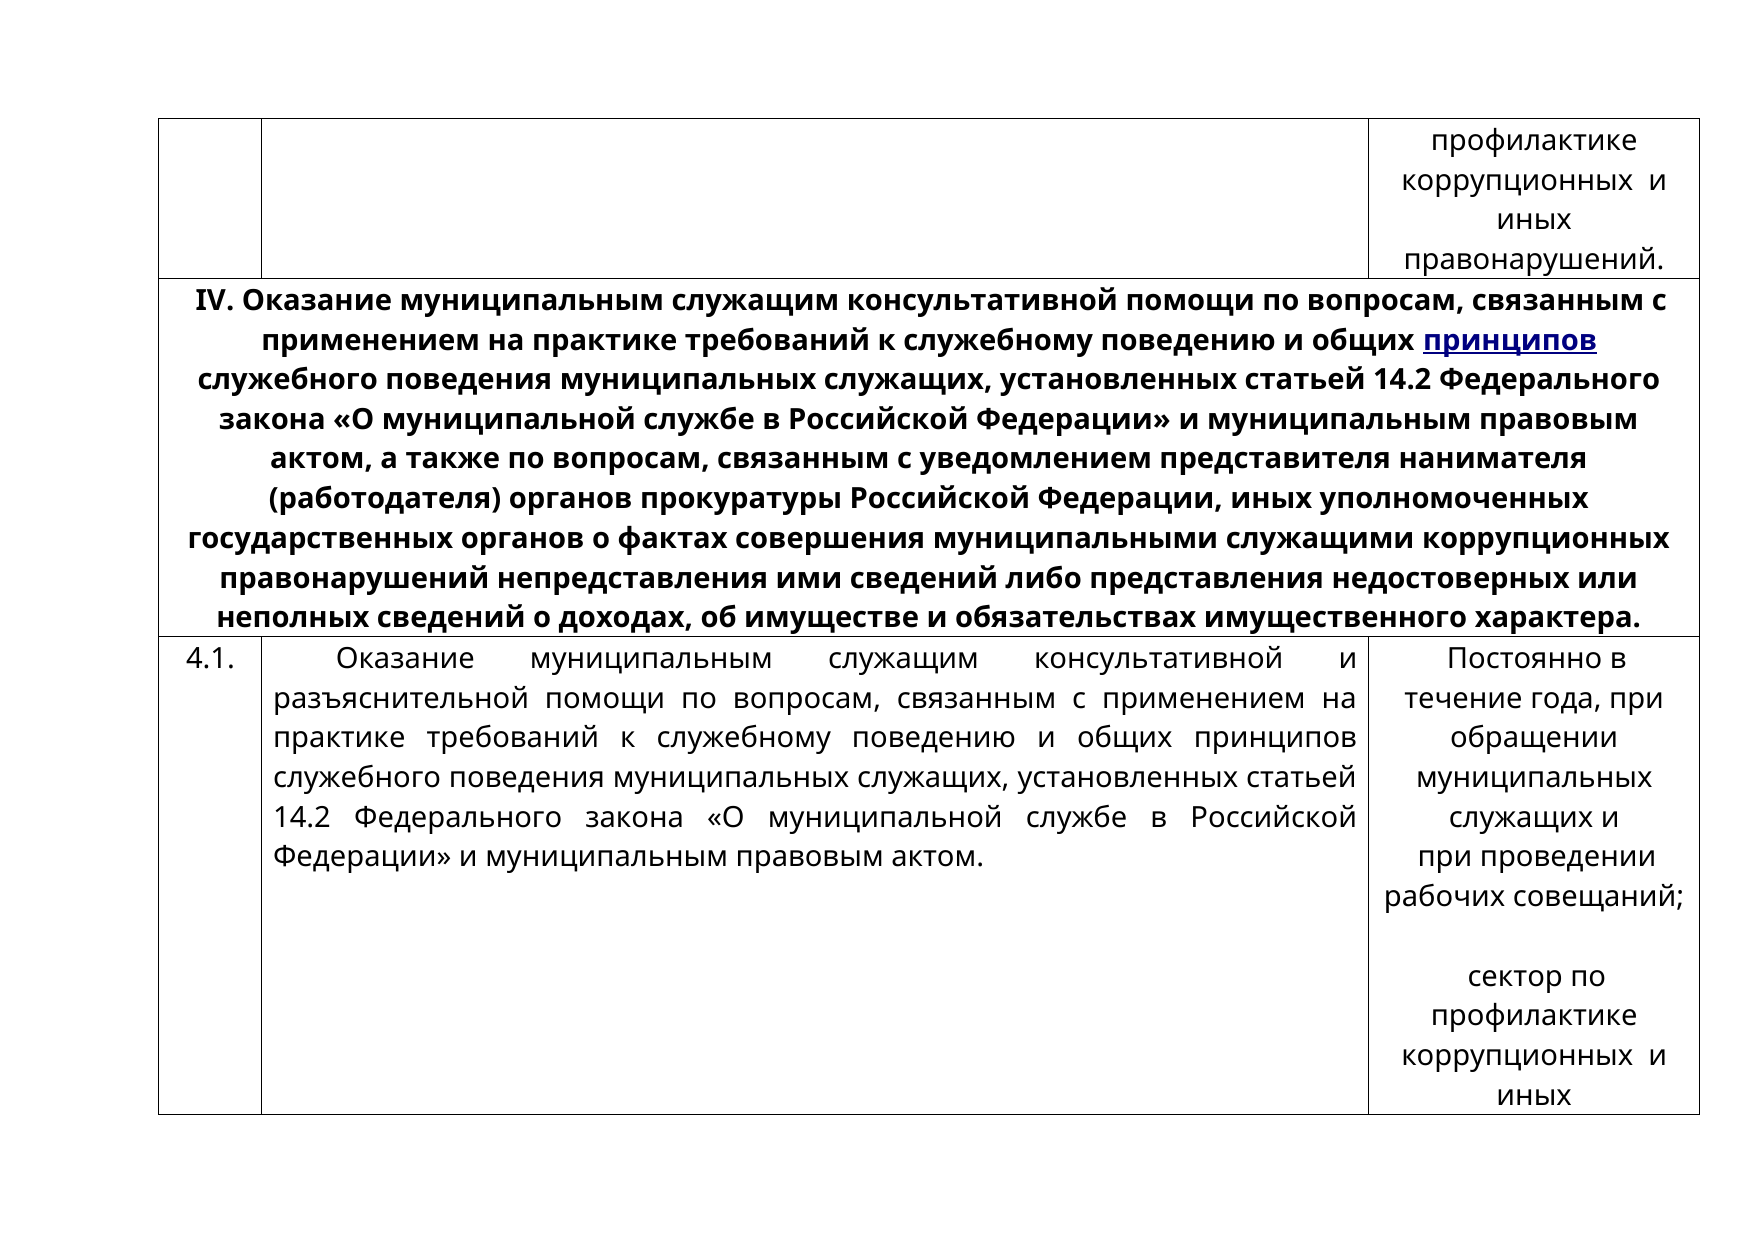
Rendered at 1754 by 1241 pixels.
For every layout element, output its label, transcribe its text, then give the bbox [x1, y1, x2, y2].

table_cell профилактике коррупционных и иных правонарушений. [1369, 119, 1699, 278]
table_cell Оказание муниципальным служащим консультативной и разъяснительной помощи по вопросам, связанным с применением на практике требований к служебному поведению и общих принципов служебного поведения муниципальных служащих, установленных статьей 14.2 Федерального закона «О муниципальной службе в Российской Федерации» и муниципальным правовым актом. [262, 637, 1368, 1113]
table_cell 4.1. [159, 637, 261, 1113]
table_cell [159, 119, 261, 278]
table_cell Постоянно в течение года, при обращении муниципальных служащих и при проведении рабочих совещаний; сектор по профилактике коррупционных и иных [1369, 637, 1699, 1113]
table_cell [262, 119, 1368, 278]
table_cell IV. Оказание муниципальным служащим консультативной помощи по вопросам, связанным с применением на практике требований к служебному поведению и общих принципов служебного поведения муниципальных служащих, установленных статьей 14.2 Федерального закона «О муниципальной службе в Российской Федерации» и муниципальным правовым актом, а также по вопросам, связанным с уведомлением представителя нанимателя (работодателя) органов прокуратуры Российской Федерации, иных уполномоченных государственных органов о фактах совершения муниципальными служащими коррупционных правонарушений непредставления ими сведений либо представления недостоверных или неполных сведений о доходах, об имуществе и обязательствах имущественного характера. [159, 279, 1699, 636]
